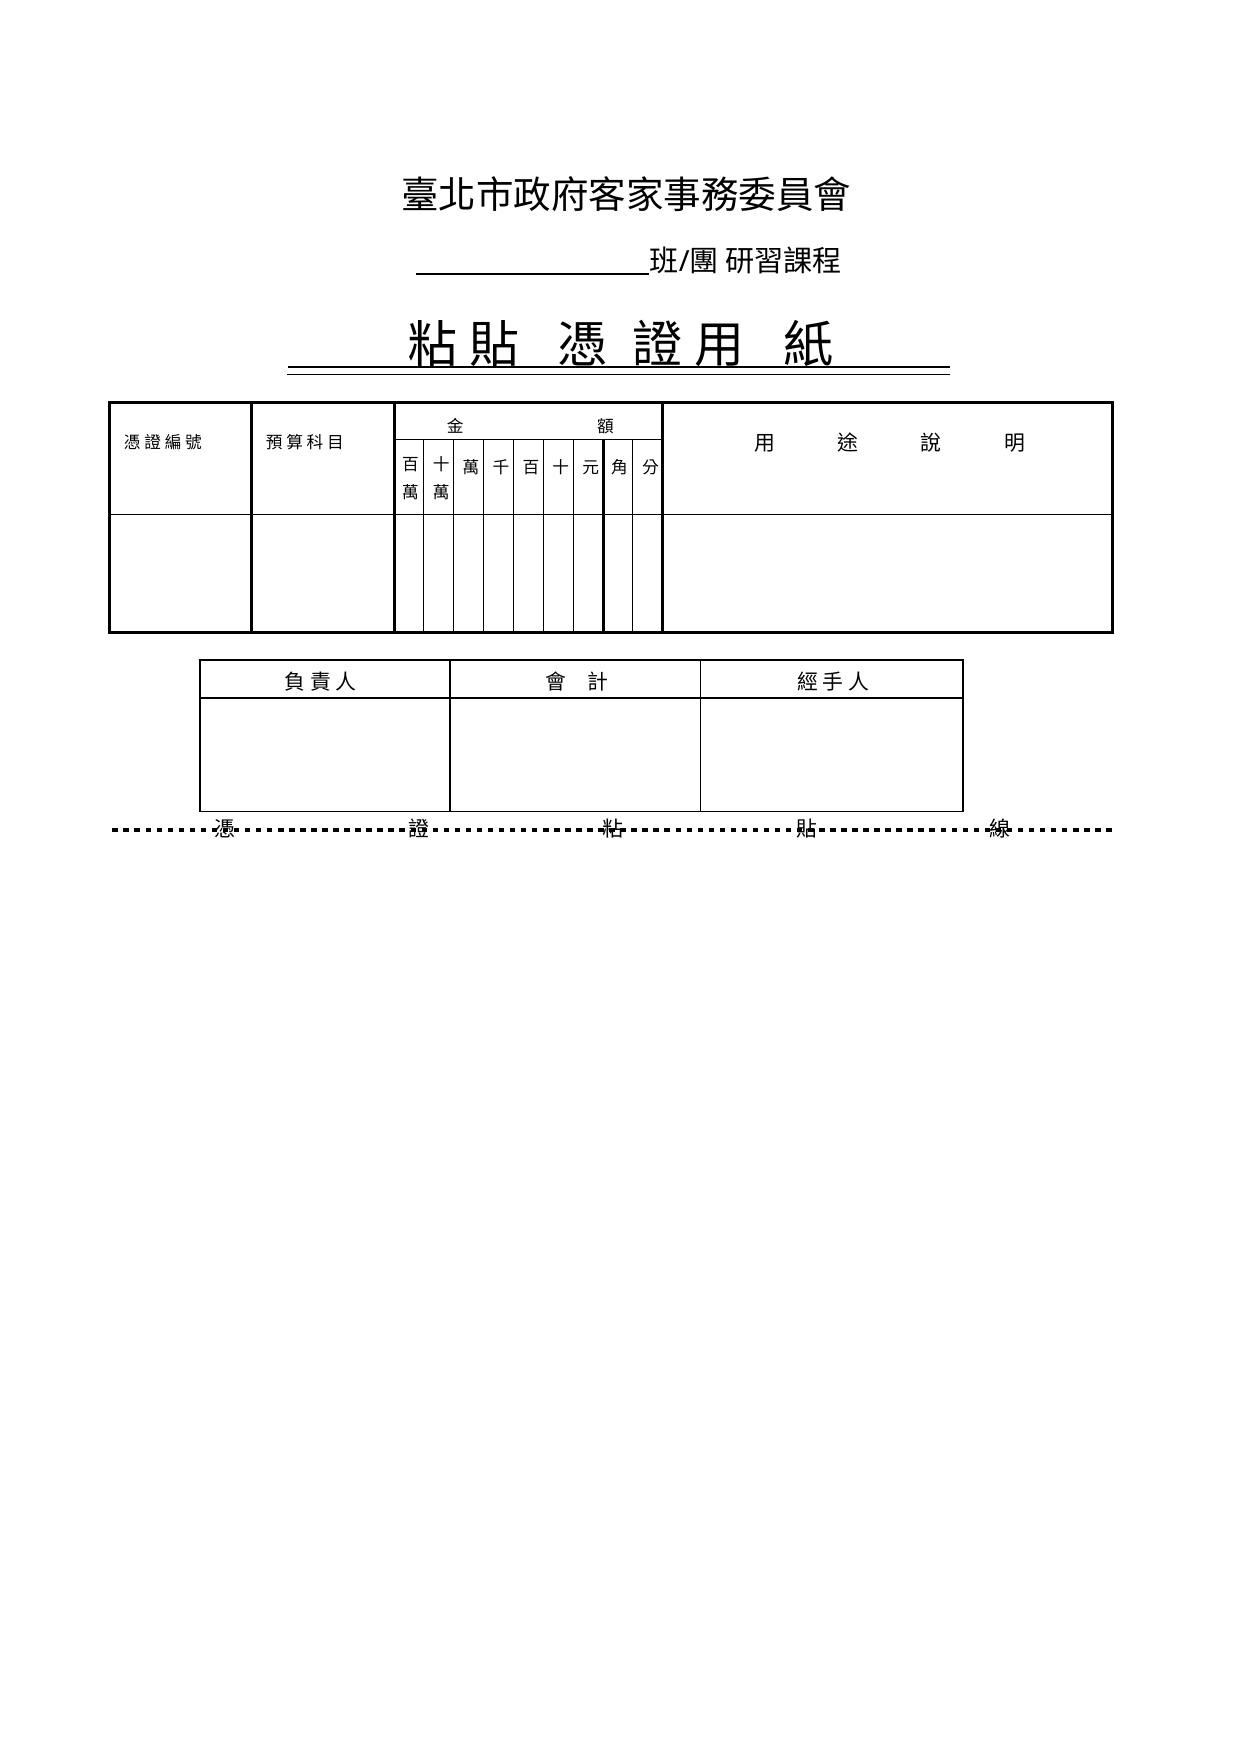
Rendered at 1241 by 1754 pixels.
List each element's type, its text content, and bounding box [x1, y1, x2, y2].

table_cell [664, 515, 1111, 631]
text 班/團 研習課程 [416, 226, 1215, 282]
table_cell [514, 515, 543, 631]
table_header 經 手 人 [701, 661, 962, 697]
table_cell 角 [605, 440, 632, 514]
table_cell 萬 [454, 440, 483, 514]
table_cell 百 萬 [396, 440, 423, 514]
table_cell [201, 699, 449, 811]
table_cell [605, 515, 632, 631]
table_cell [451, 699, 700, 811]
table_cell 分 [633, 440, 661, 514]
table_cell 百 [514, 440, 543, 514]
table_header 預 算 科 目 [253, 404, 393, 514]
table_cell [633, 515, 661, 631]
table_cell 十 萬 [424, 440, 453, 514]
text 憑 證 粘 貼 線 [214, 812, 1215, 843]
table_cell 十 [544, 440, 573, 514]
text 粘 貼 憑 證 用 紙 [52, 282, 1185, 383]
table_cell [574, 515, 602, 631]
table_cell [111, 515, 250, 631]
table_cell 千 [484, 440, 513, 514]
table_header 會 計 [451, 661, 700, 697]
table_header 金 額 [396, 404, 661, 439]
text 臺北市政府客家事務委員會 [401, 158, 1215, 221]
table_cell [701, 699, 962, 811]
table_cell [544, 515, 573, 631]
table_cell 元 [574, 440, 602, 514]
table_cell [454, 515, 483, 631]
table_header 負 責 人 [201, 661, 449, 697]
table_header 用 途 說 明 [664, 404, 1111, 514]
table_cell [396, 515, 423, 631]
table_cell [253, 515, 393, 631]
table_cell [424, 515, 453, 631]
table_cell [484, 515, 513, 631]
table_header 憑 證 編 號 [111, 404, 250, 514]
